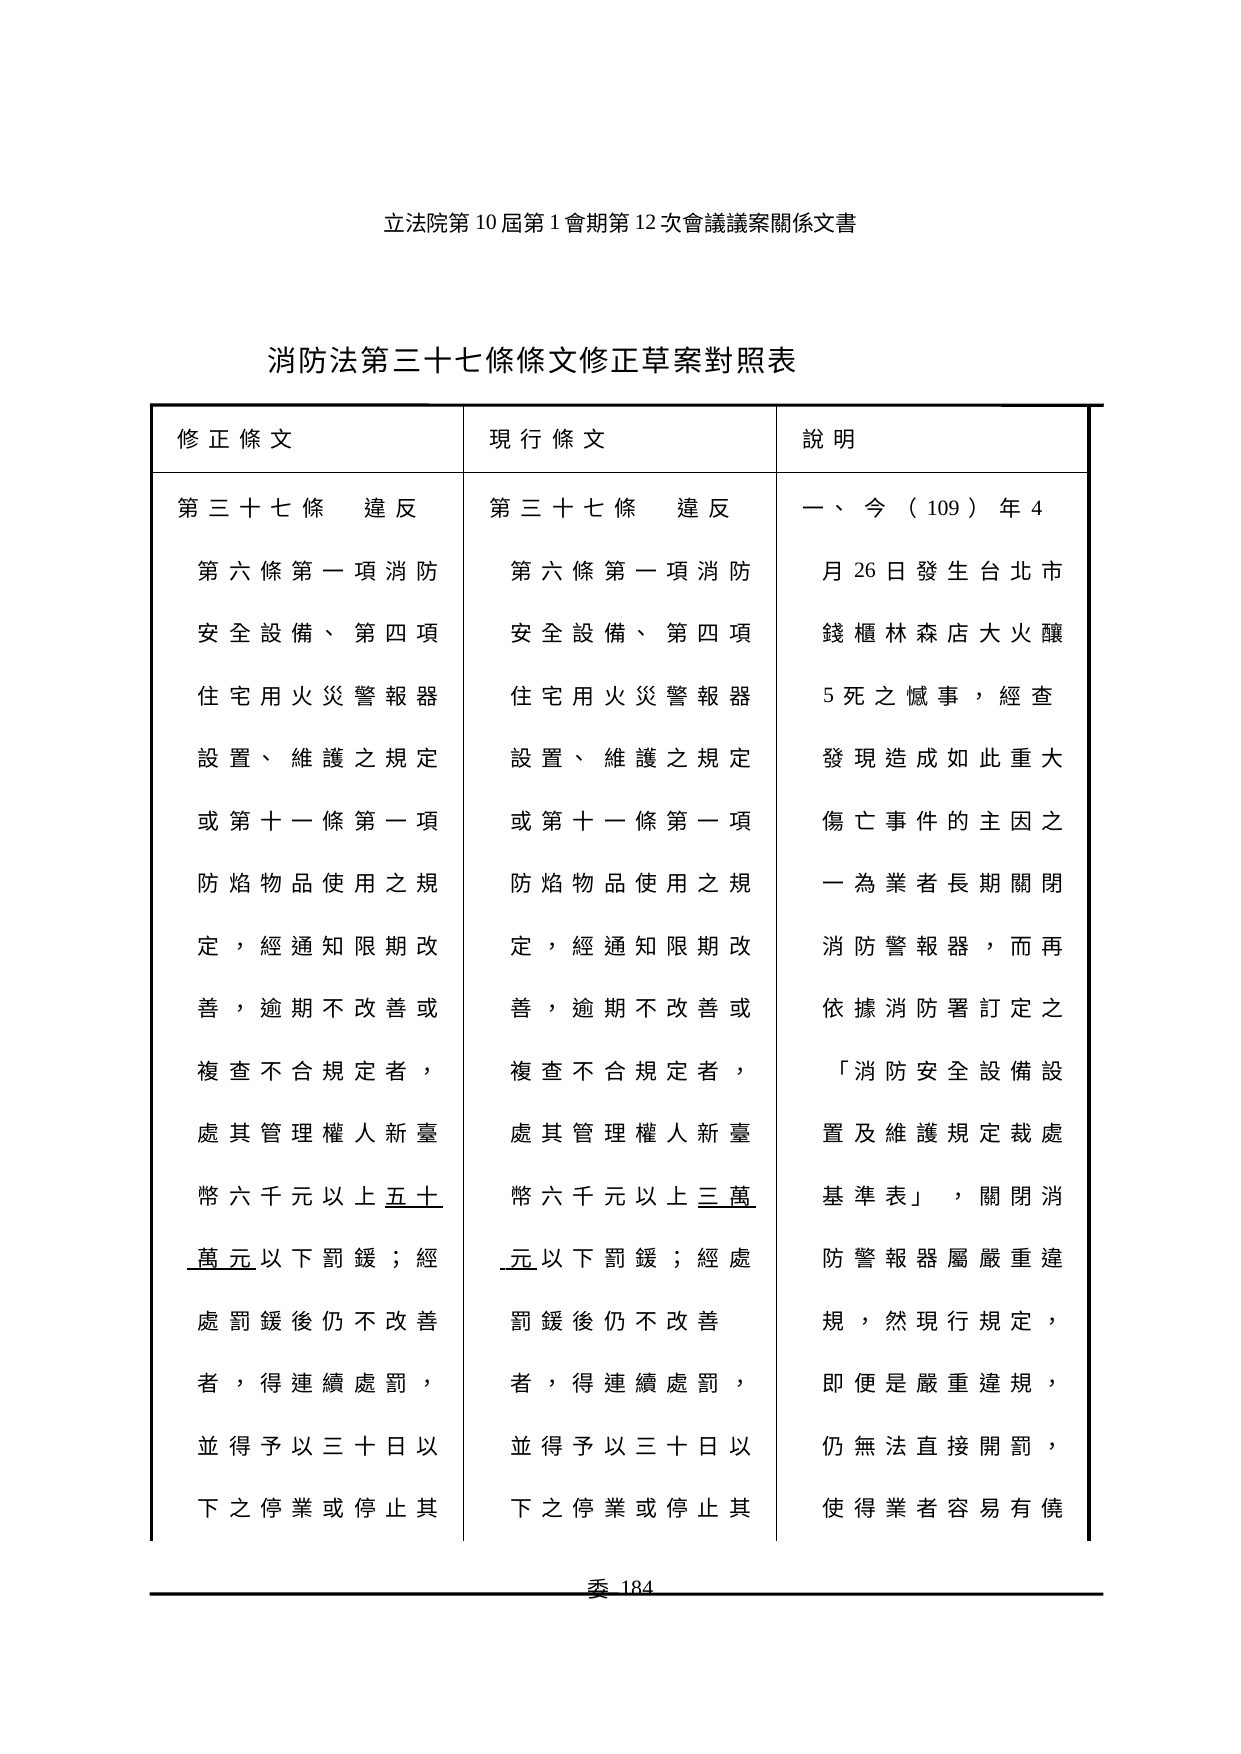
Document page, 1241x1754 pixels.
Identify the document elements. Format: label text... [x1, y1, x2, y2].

table_header 消防法第三十七條條文修正草案對照表 [151, 313, 1089, 403]
table_cell 第三十七條 違反第六條第一項消防安全設備、第四項住宅用火災警報器設置、維護之規定或第十一條第一項防焰物品使用之規定，經通知限期改善，逾期不改善或複查不合規定者，處其管理權人新臺幣六千元以上五十萬元以下罰鍰；經處罰鍰後仍不改善者，得連續處罰，並得予以三十日以下之停業或停止其 [153, 473, 463, 1541]
table_cell 第三十七條 違反第六條第一項消防安全設備、第四項住宅用火災警報器設置、維護之規定或第十一條第一項防焰物品使用之規定，經通知限期改善，逾期不改善或複查不合規定者，處其管理權人新臺幣六千元以上三萬元以下罰鍰；經處罰鍰後仍不改善者，得連續處罰，並得予以三十日以下之停業或停止其 [464, 473, 776, 1541]
table_cell 修正條文 [153, 407, 463, 472]
table_cell 現行條文 [464, 407, 776, 472]
table_cell 一、今（109）年4月26日發生台北市錢櫃林森店大火釀5死之憾事，經查發現造成如此重大傷亡事件的主因之一為業者長期關閉消防警報器，而再依據消防署訂定之「消防安全設備設置及維護規定裁處基準表」，關閉消防警報器屬嚴重違規，然現行規定，即便是嚴重違規，仍無法直接開罰，使得業者容易有僥 [777, 473, 1087, 1541]
table_cell 說明 [777, 407, 1087, 472]
